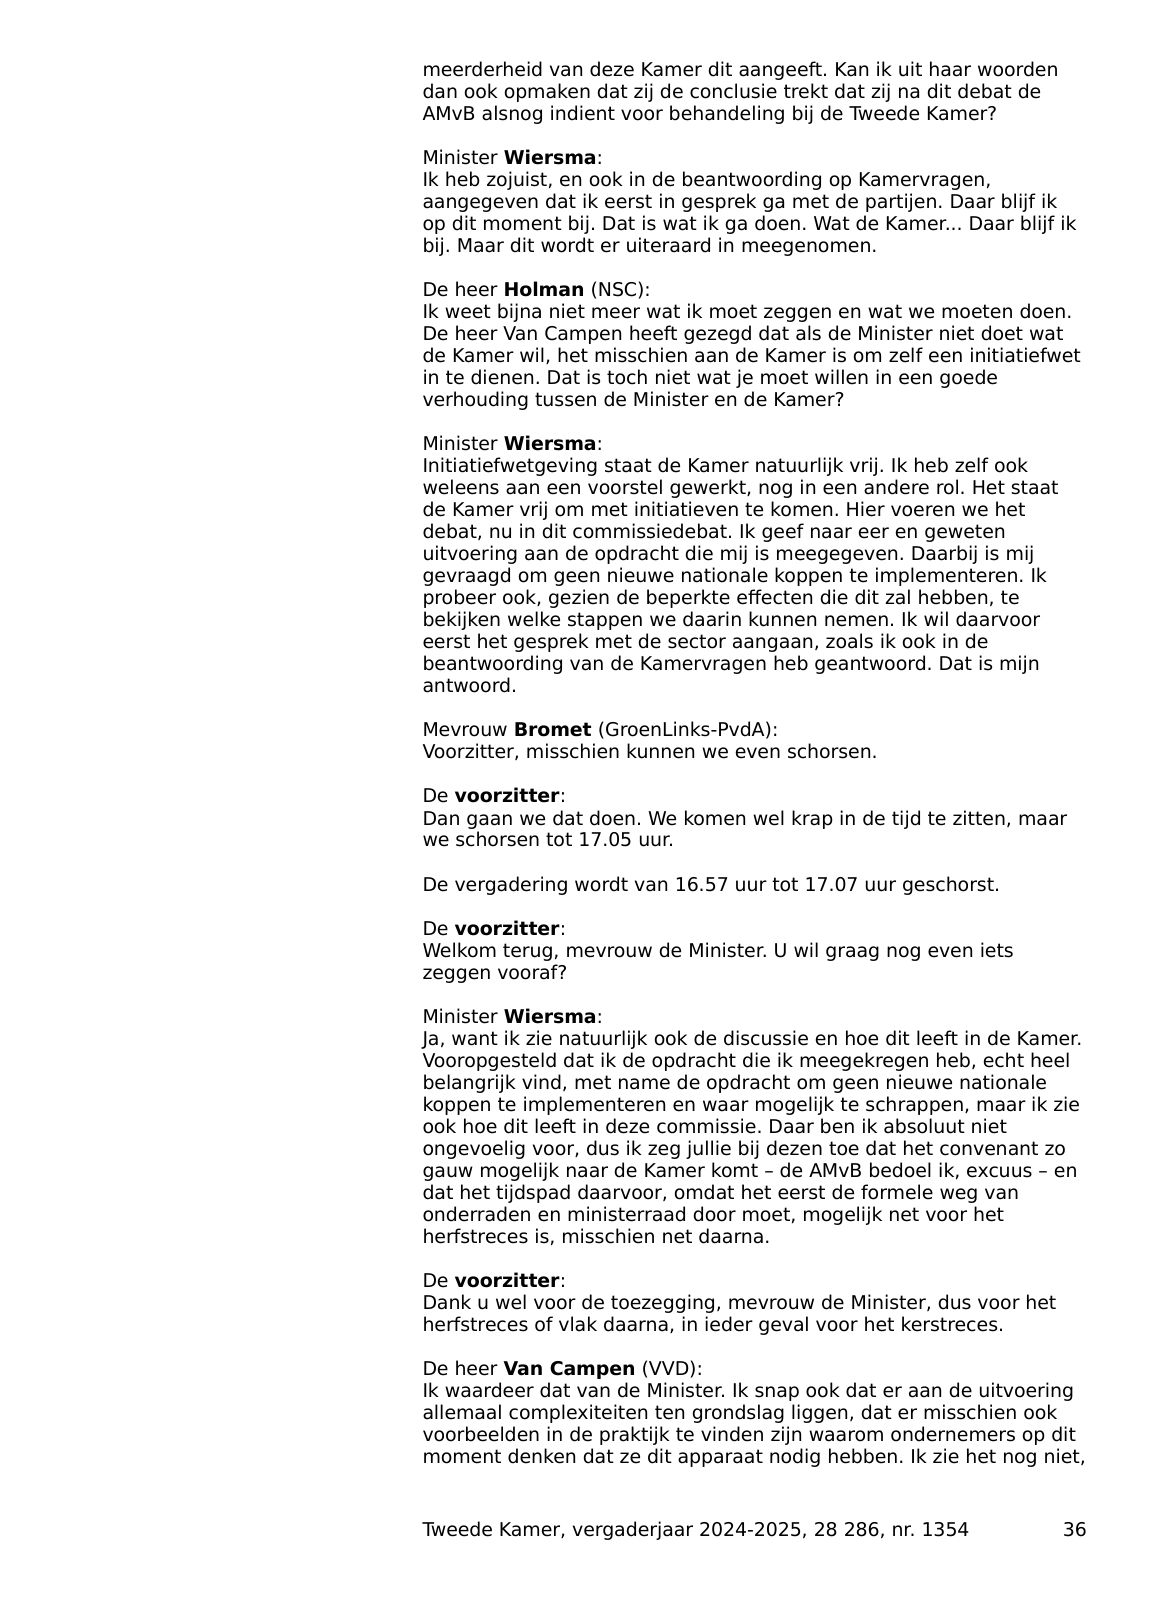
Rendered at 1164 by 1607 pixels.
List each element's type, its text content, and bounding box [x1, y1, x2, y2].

text Ik waardeer dat van de Minister. Ik snap ook dat er aan de uitvoering allemaal complexiteiten ten grondslag liggen, dat er misschien ook voorbeelden in de praktijk te vinden zijn waarom ondernemers op dit moment denken dat ze dit apparaat nodig hebben. Ik zie het nog niet, [422, 1380, 1087, 1468]
text Dan gaan we dat doen. We komen wel krap in de tijd te zitten, maar we schorsen tot 17.05 uur. [422, 807, 1087, 851]
text De voorzitter: [422, 918, 1087, 940]
text De heer Van Campen (VVD): [422, 1358, 1087, 1380]
text Initiatiefwetgeving staat de Kamer natuurlijk vrij. Ik heb zelf ook weleens aan een voorstel gewerkt, nog in een andere rol. Het staat de Kamer vrij om met initiatieven te komen. Hier voeren we het debat, nu in dit commissiedebat. Ik geef naar eer en geweten uitvoering aan de opdracht die mij is meegegeven. Daarbij is mij gevraagd om geen nieuwe nationale koppen te implementeren. Ik probeer ook, gezien de beperkte effecten die dit zal hebben, te bekijken welke stappen we daarin kunnen nemen. Ik wil daarvoor eerst het gesprek met de sector aangaan, zoals ik ook in de beantwoording van de Kamervragen heb geantwoord. Dat is mijn antwoord. [422, 455, 1087, 697]
text meerderheid van deze Kamer dit aangeeft. Kan ik uit haar woorden dan ook opmaken dat zij de conclusie trekt dat zij na dit debat de AMvB alsnog indient voor behandeling bij de Tweede Kamer? [422, 59, 1087, 125]
text Ik weet bijna niet meer wat ik moet zeggen en wat we moeten doen. De heer Van Campen heeft gezegd dat als de Minister niet doet wat de Kamer wil, het misschien aan de Kamer is om zelf een initiatiefwet in te dienen. Dat is toch niet wat je moet willen in een goede verhouding tussen de Minister en de Kamer? [422, 301, 1087, 411]
text Welkom terug, mevrouw de Minister. U wil graag nog even iets zeggen vooraf? [422, 940, 1087, 984]
text De voorzitter: [422, 785, 1087, 807]
text De heer Holman (NSC): [422, 279, 1087, 301]
text Minister Wiersma: [422, 1006, 1087, 1028]
text De vergadering wordt van 16.57 uur tot 17.07 uur geschorst. [422, 873, 1087, 896]
text Mevrouw Bromet (GroenLinks-PvdA): [422, 719, 1087, 741]
text De voorzitter: [422, 1270, 1087, 1292]
text Voorzitter, misschien kunnen we even schorsen. [422, 741, 1087, 763]
text Dank u wel voor de toezegging, mevrouw de Minister, dus voor het herfstreces of vlak daarna, in ieder geval voor het kerstreces. [422, 1292, 1087, 1336]
text Ik heb zojuist, en ook in de beantwoording op Kamervragen, aangegeven dat ik eerst in gesprek ga met de partijen. Daar blijf ik op dit moment bij. Dat is wat ik ga doen. Wat de Kamer... Daar blijf ik bij. Maar dit wordt er uiteraard in meegenomen. [422, 169, 1087, 257]
text Minister Wiersma: [422, 433, 1087, 455]
text Ja, want ik zie natuurlijk ook de discussie en hoe dit leeft in de Kamer. Vooropgesteld dat ik de opdracht die ik meegekregen heb, echt heel belangrijk vind, met name de opdracht om geen nieuwe nationale koppen te implementeren en waar mogelijk te schrappen, maar ik zie ook hoe dit leeft in deze commissie. Daar ben ik absoluut niet ongevoelig voor, dus ik zeg jullie bij dezen toe dat het convenant zo gauw mogelijk naar de Kamer komt – de AMvB bedoel ik, excuus – en dat het tijdspad daarvoor, omdat het eerst de formele weg van onderraden en ministerraad door moet, mogelijk net voor het herfstreces is, misschien net daarna. [422, 1028, 1087, 1248]
text Minister Wiersma: [422, 147, 1087, 169]
